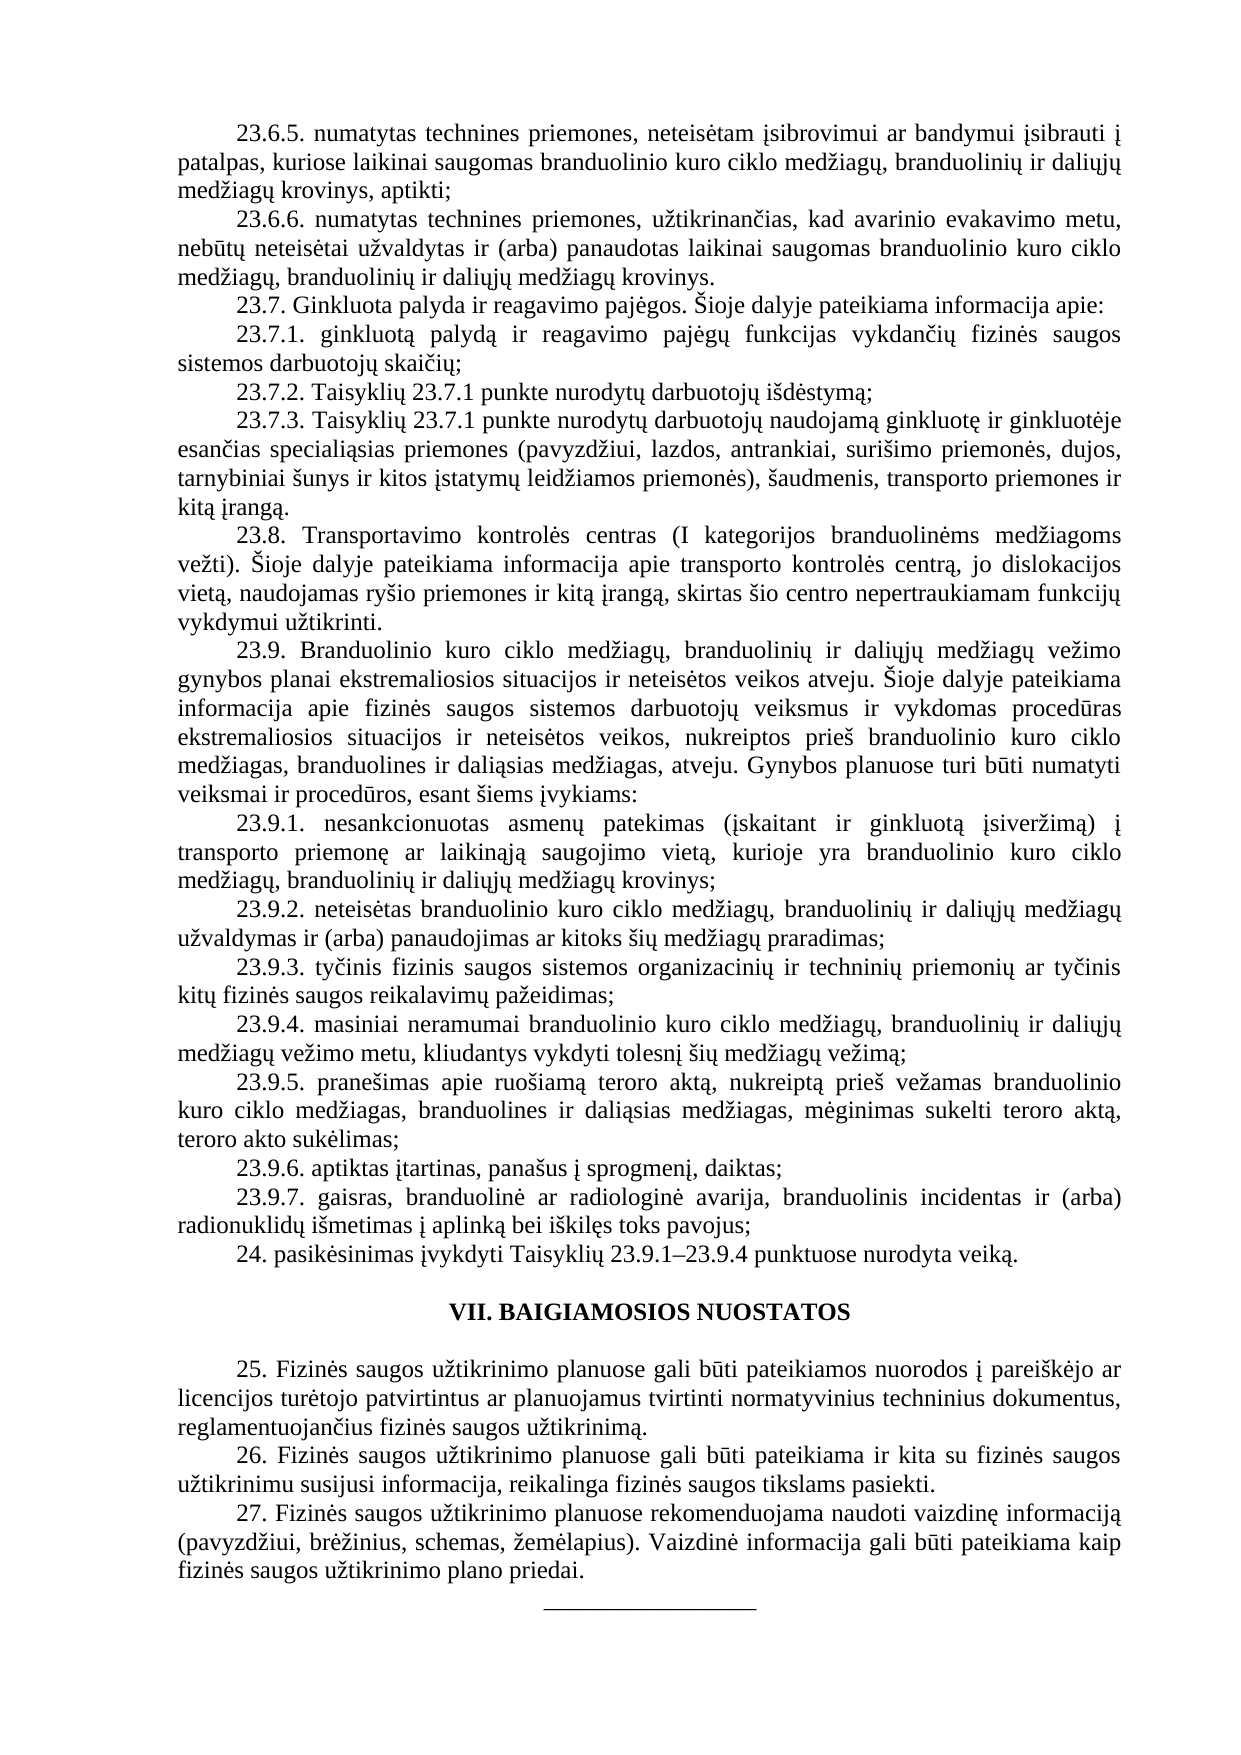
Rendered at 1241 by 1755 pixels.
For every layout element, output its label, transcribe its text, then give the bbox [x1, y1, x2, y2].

text 23.7.2. Taisyklių 23.7.1 punkte nurodytų darbuotojų išdėstymą; [177, 377, 1122, 406]
text 23.9.2. neteisėtas branduolinio kuro ciklo medžiagų, branduolinių ir daliųjų medžiagų užvaldymas ir (arba) panaudojimas ar kitoks šių medžiagų praradimas; [177, 894, 1122, 952]
text 27. Fizinės saugos užtikrinimo planuose rekomenduojama naudoti vaizdinę informaciją (pavyzdžiui, brėžinius, schemas, žemėlapius). Vaizdinė informacija gali būti pateikiama kaip fizinės saugos užtikrinimo plano priedai. [177, 1498, 1122, 1584]
text 23.7.1. ginkluotą palydą ir reagavimo pajėgų funkcijas vykdančių fizinės saugos sistemos darbuotojų skaičių; [177, 319, 1122, 377]
text 26. Fizinės saugos užtikrinimo planuose gali būti pateikiama ir kita su fizinės saugos užtikrinimu susijusi informacija, reikalinga fizinės saugos tikslams pasiekti. [177, 1441, 1122, 1498]
text 23.9.6. aptiktas įtartinas, panašus į sprogmenį, daiktas; [177, 1153, 1122, 1182]
text 23.9.4. masiniai neramumai branduolinio kuro ciklo medžiagų, branduolinių ir daliųjų medžiagų vežimo metu, kliudantys vykdyti tolesnį šių medžiagų vežimą; [177, 1009, 1122, 1067]
text 23.7. Ginkluota palyda ir reagavimo pajėgos. Šioje dalyje pateikiama informacija apie: [177, 291, 1122, 319]
text 23.7.3. Taisyklių 23.7.1 punkte nurodytų darbuotojų naudojamą ginkluotę ir ginkluotėje esančias specialiąsias priemones (pavyzdžiui, lazdos, antrankiai, surišimo priemonės, dujos, tarnybiniai šunys ir kitos įstatymų leidžiamos priemonės), šaudmenis, transporto priemones ir kitą įrangą. [177, 406, 1122, 521]
text 23.9.7. gaisras, branduolinė ar radiologinė avarija, branduolinis incidentas ir (arba) radionuklidų išmetimas į aplinką bei iškilęs toks pavojus; [177, 1182, 1122, 1239]
text 23.6.5. numatytas technines priemones, neteisėtam įsibrovimui ar bandymui įsibrauti į patalpas, kuriose laikinai saugomas branduolinio kuro ciklo medžiagų, branduolinių ir daliųjų medžiagų krovinys, aptikti; [177, 118, 1122, 204]
text 23.9.5. pranešimas apie ruošiamą teroro aktą, nukreiptą prieš vežamas branduolinio kuro ciklo medžiagas, branduolines ir daliąsias medžiagas, mėginimas sukelti teroro aktą, teroro akto sukėlimas; [177, 1067, 1122, 1153]
text 23.9. Branduolinio kuro ciklo medžiagų, branduolinių ir daliųjų medžiagų vežimo gynybos planai ekstremaliosios situacijos ir neteisėtos veikos atveju. Šioje dalyje pateikiama informacija apie fizinės saugos sistemos darbuotojų veiksmus ir vykdomas procedūras ekstremaliosios situacijos ir neteisėtos veikos, nukreiptos prieš branduolinio kuro ciklo medžiagas, branduolines ir daliąsias medžiagas, atveju. Gynybos planuose turi būti numatyti veiksmai ir procedūros, esant šiems įvykiams: [177, 636, 1122, 808]
text 25. Fizinės saugos užtikrinimo planuose gali būti pateikiamos nuorodos į pareiškėjo ar licencijos turėtojo patvirtintus ar planuojamus tvirtinti normatyvinius techninius dokumentus, reglamentuojančius fizinės saugos užtikrinimą. [177, 1354, 1122, 1441]
text VII. BAIGIAMOSIOS NUOSTATOS [177, 1297, 1122, 1326]
text _________________ [177, 1584, 1122, 1613]
text 23.8. Transportavimo kontrolės centras (I kategorijos branduolinėms medžiagoms vežti). Šioje dalyje pateikiama informacija apie transporto kontrolės centrą, jo dislokacijos vietą, naudojamas ryšio priemones ir kitą įrangą, skirtas šio centro nepertraukiamam funkcijų vykdymui užtikrinti. [177, 521, 1122, 636]
text 23.9.1. nesankcionuotas asmenų patekimas (įskaitant ir ginkluotą įsiveržimą) į transporto priemonę ar laikinąją saugojimo vietą, kurioje yra branduolinio kuro ciklo medžiagų, branduolinių ir daliųjų medžiagų krovinys; [177, 808, 1122, 894]
text 24. pasikėsinimas įvykdyti Taisyklių 23.9.1–23.9.4 punktuose nurodyta veiką. [177, 1239, 1122, 1268]
text 23.6.6. numatytas technines priemones, užtikrinančias, kad avarinio evakavimo metu, nebūtų neteisėtai užvaldytas ir (arba) panaudotas laikinai saugomas branduolinio kuro ciklo medžiagų, branduolinių ir daliųjų medžiagų krovinys. [177, 204, 1122, 291]
text 23.9.3. tyčinis fizinis saugos sistemos organizacinių ir techninių priemonių ar tyčinis kitų fizinės saugos reikalavimų pažeidimas; [177, 952, 1122, 1009]
